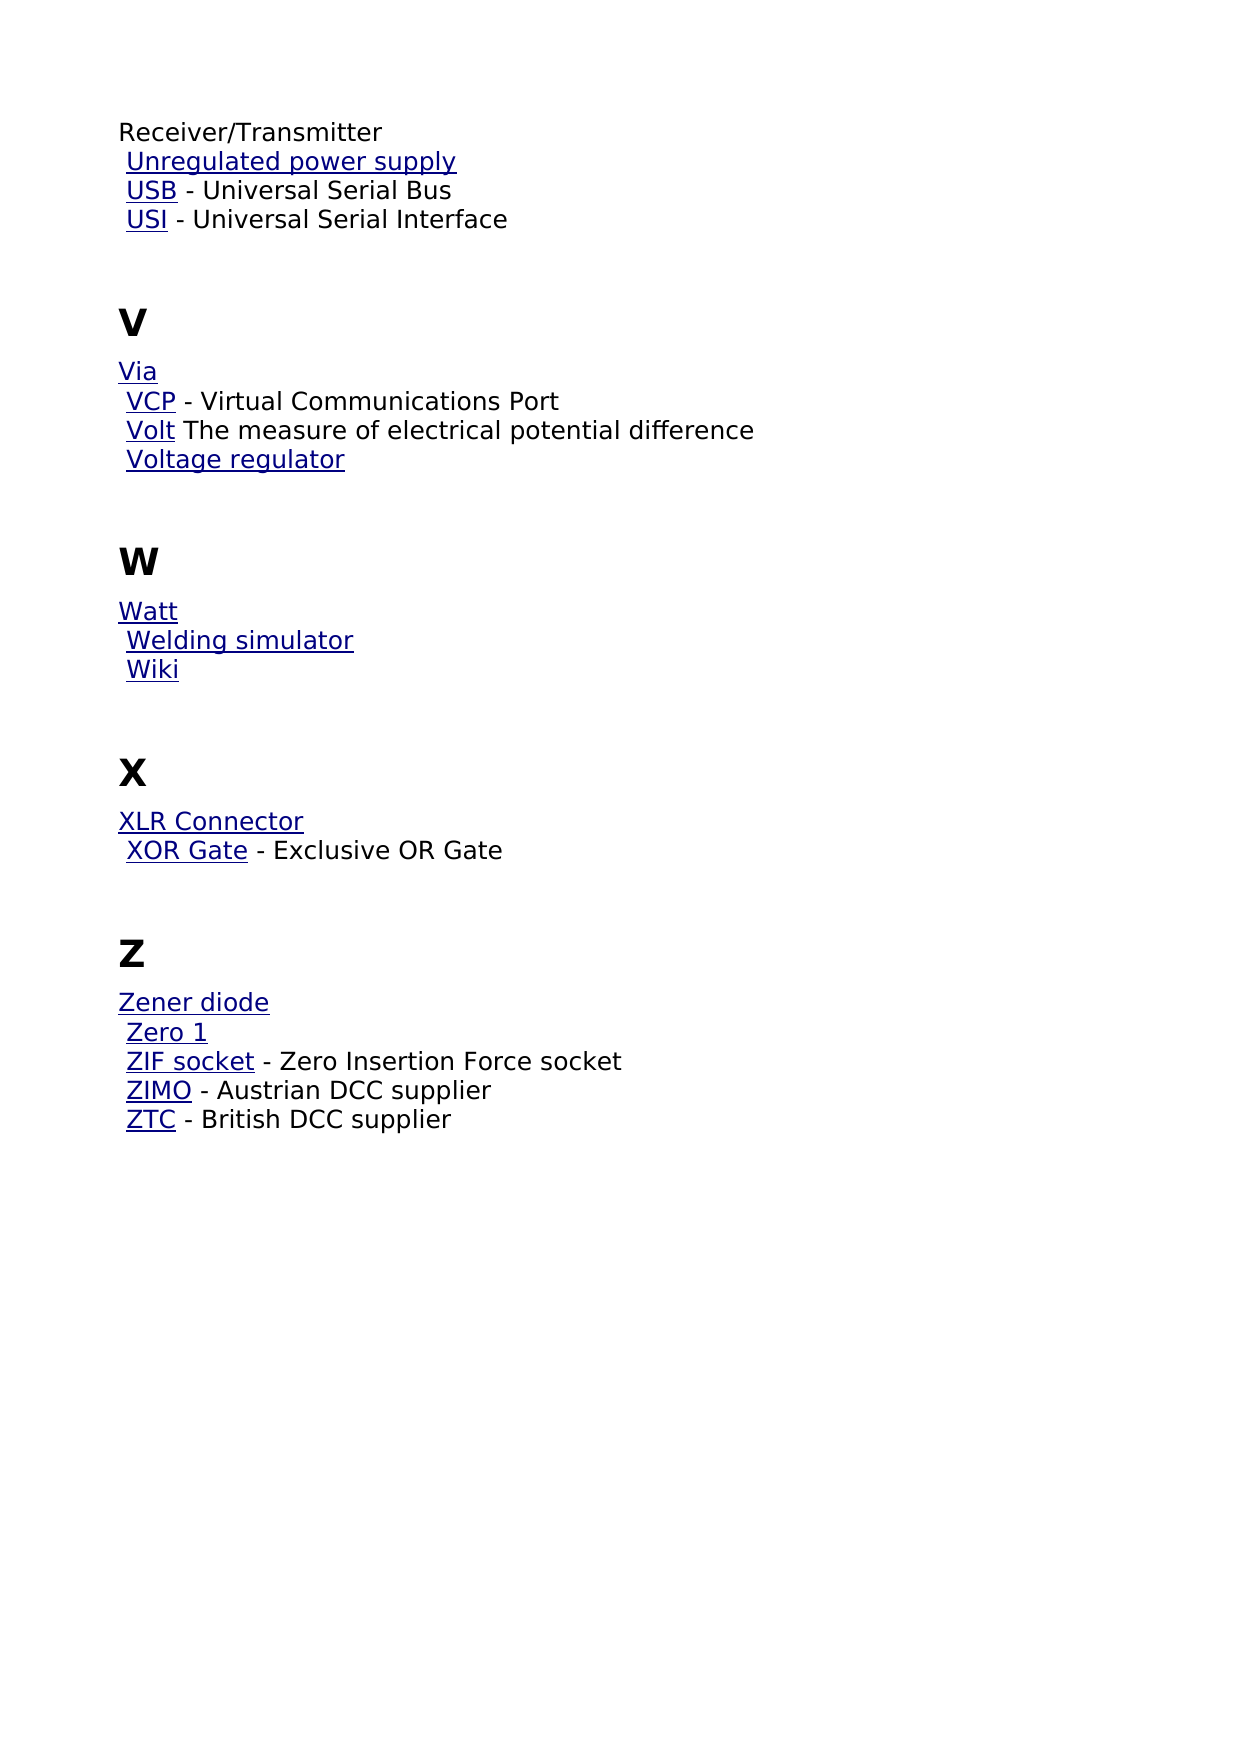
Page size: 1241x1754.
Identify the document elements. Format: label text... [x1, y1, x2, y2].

text XLR Connector XOR Gate - Exclusive OR Gate [118, 807, 1122, 895]
subtitle Z [118, 932, 1122, 976]
text Receiver/Transmitter Unregulated power supply USB - Universal Serial Bus USI - Universal Serial Interface [118, 118, 1122, 264]
text Watt Welding simulator Wiki [118, 597, 1122, 714]
text Via VCP - Virtual Communications Port Volt The measure of electrical potential difference Voltage regulator [118, 358, 1122, 503]
subtitle W [118, 541, 1122, 584]
subtitle V [118, 301, 1122, 345]
subtitle X [118, 751, 1122, 795]
text Zener diode Zero 1 ZIF socket - Zero Insertion Force socket ZIMO - Austrian DCC supplier ZTC - British DCC supplier [118, 988, 1122, 1163]
